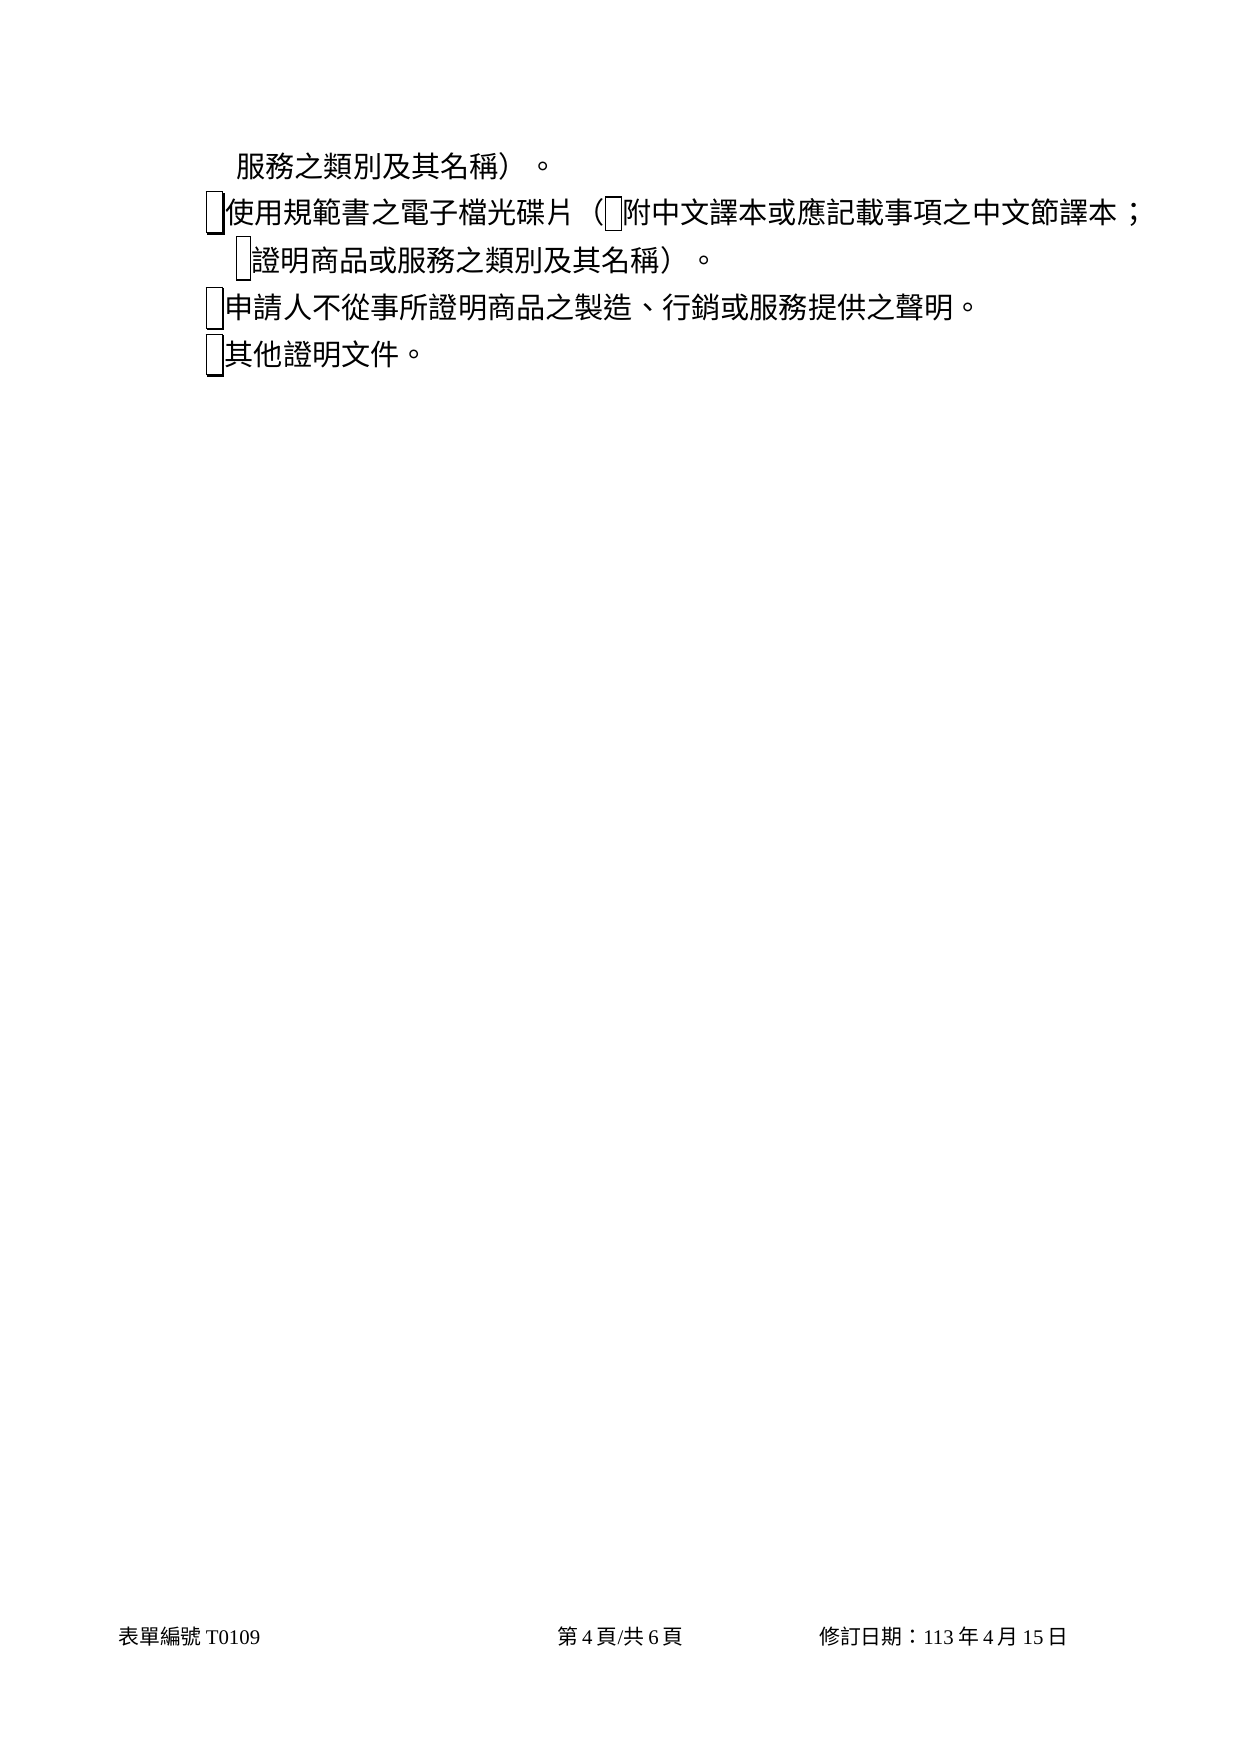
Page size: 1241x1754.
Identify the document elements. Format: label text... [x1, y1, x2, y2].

text 服務之類別及其名稱）。 [206, 143, 1120, 185]
text 申請人不從事所證明商品之製造、行銷或服務提供之聲明。 [118, 285, 1120, 327]
text 使用規範書之電子檔光碟片（ 附中文譯本或應記載事項之中文節譯本； 證明商品或服務之類別及其名稱）。 [206, 189, 1120, 281]
text 其他證明文件。 [118, 332, 1119, 374]
